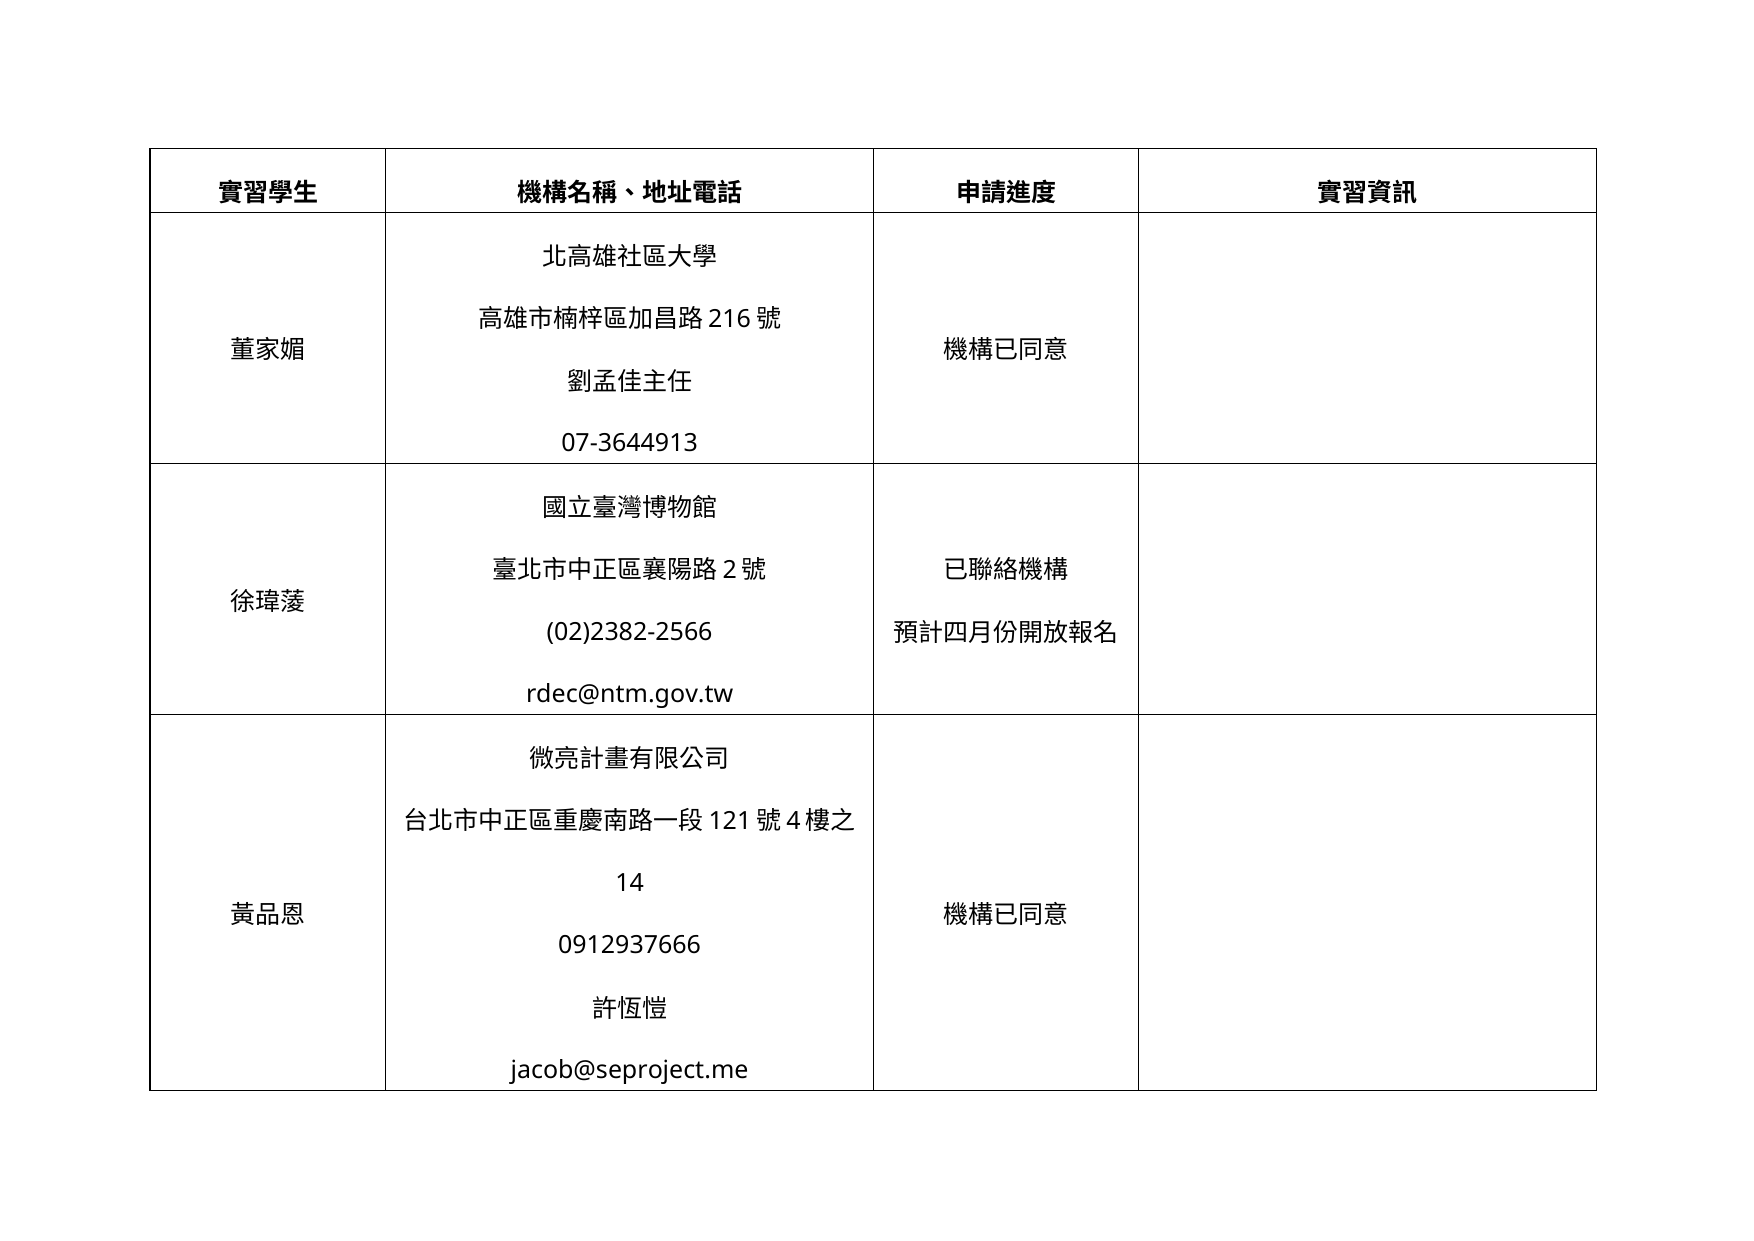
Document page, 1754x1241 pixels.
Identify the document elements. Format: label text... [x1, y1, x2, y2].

table_cell 董家媚 [151, 213, 385, 463]
table_cell [1139, 213, 1596, 463]
table_header 申請進度 [874, 149, 1138, 212]
table_cell [1139, 464, 1596, 714]
table_cell 已聯絡機構 預計四月份開放報名 [874, 464, 1138, 714]
table_cell 微亮計畫有限公司 台北市中正區重慶南路一段121號4樓之14 0912937666 許恆愷 jacob@seproject.me [386, 715, 873, 1090]
table_cell 機構已同意 [874, 213, 1138, 463]
table_cell 機構已同意 [874, 715, 1138, 1090]
table_cell 徐瑋蔆 [151, 464, 385, 714]
table_header 實習資訊 [1139, 149, 1596, 212]
table_cell 黃品恩 [151, 715, 385, 1090]
table_header 實習學生 [151, 149, 385, 212]
table_cell [1139, 715, 1596, 1090]
table_cell 北高雄社區大學 高雄市楠梓區加昌路216號 劉孟佳主任 07-3644913 [386, 213, 873, 463]
table_cell 國立臺灣博物館 臺北市中正區襄陽路2號 (02)2382-2566 rdec@ntm.gov.tw [386, 464, 873, 714]
table_header 機構名稱、地址電話 [386, 149, 873, 212]
